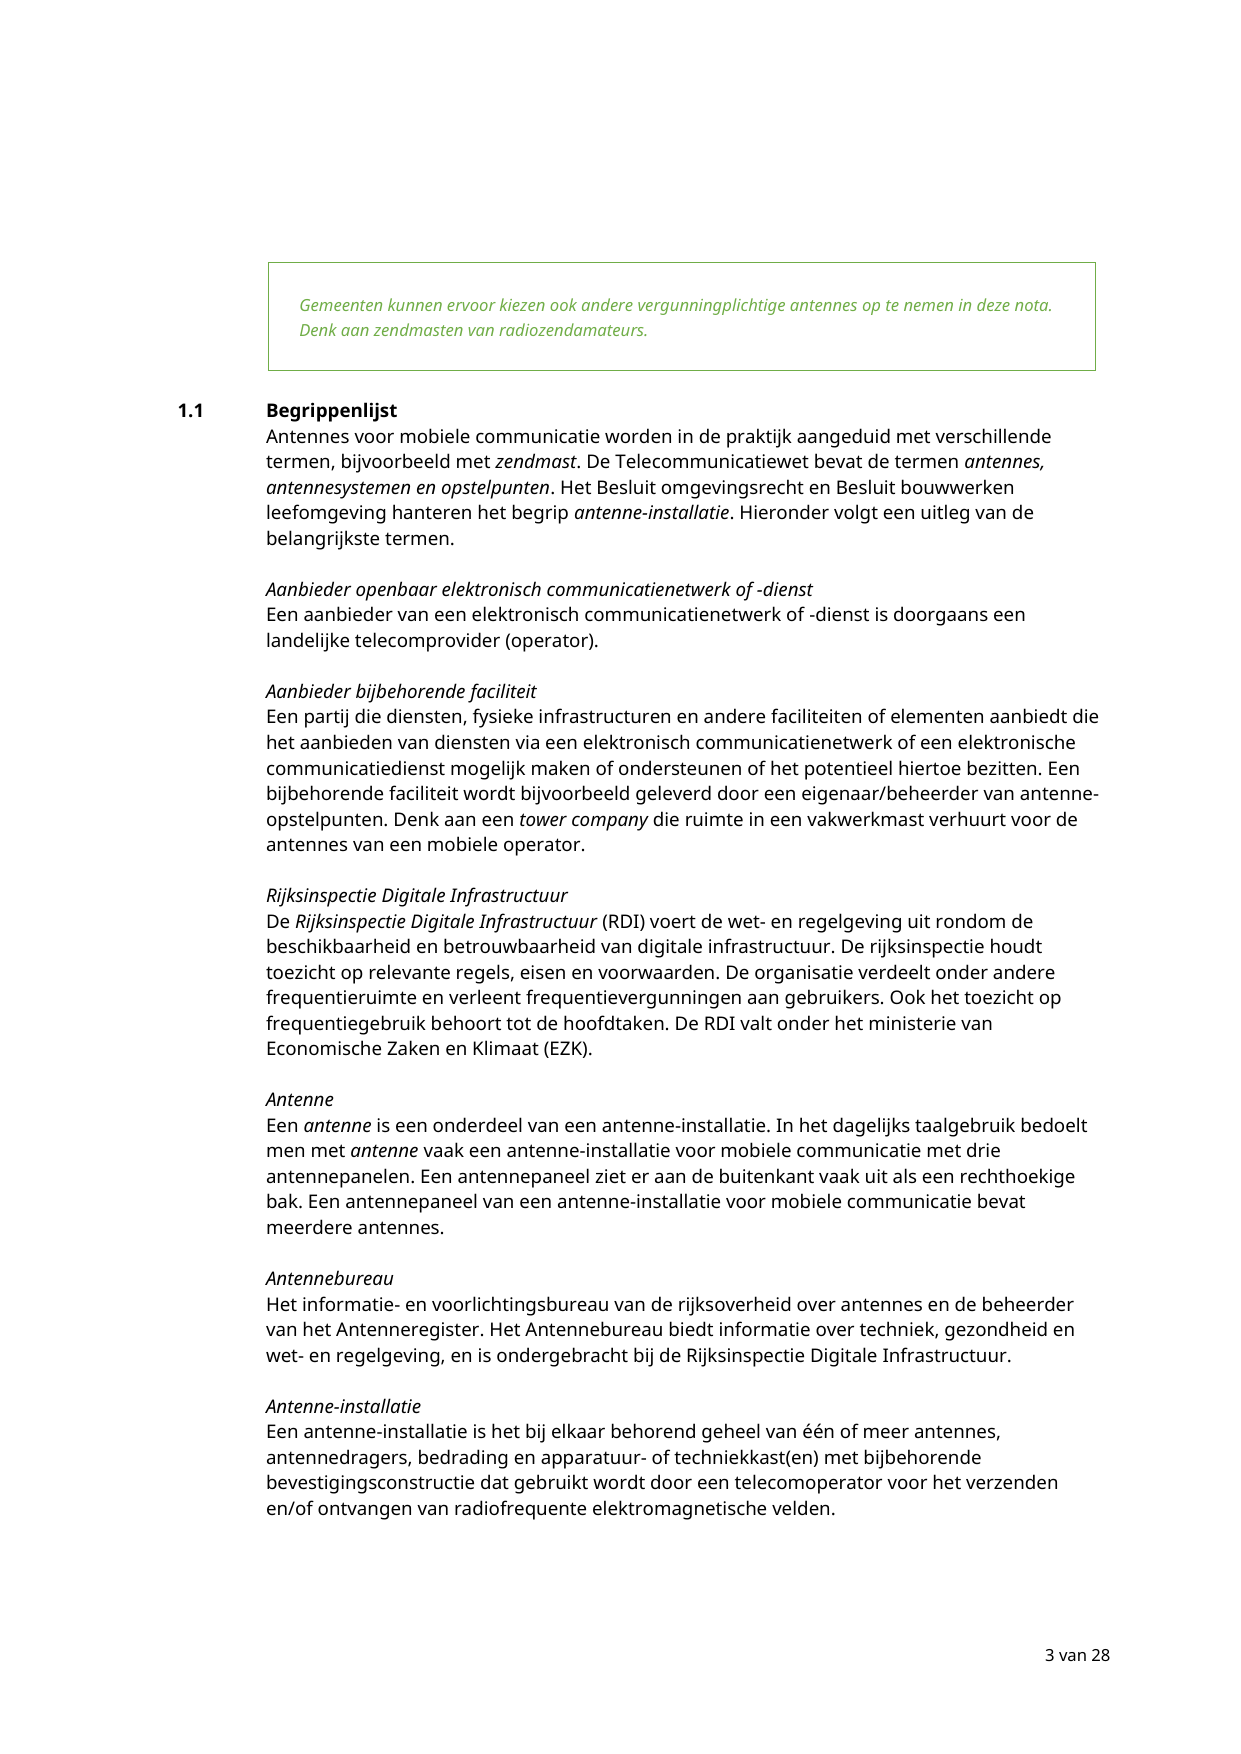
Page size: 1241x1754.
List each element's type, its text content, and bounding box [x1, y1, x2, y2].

text Antenne-installatie [266, 1393, 1110, 1418]
text Een aanbieder van een elektronisch communicatienetwerk of -dienst is doorgaans een landelijke telecomprovider (operator). [266, 602, 1110, 653]
text Een antenne is een onderdeel van een antenne-installatie. In het dagelijks taalgebruik bedoelt men met antenne vaak een antenne-installatie voor mobiele communicatie met drie antennepanelen. Een antennepaneel ziet er aan de buitenkant vaak uit als een rechthoekige bak. Een antennepaneel van een antenne-installatie voor mobiele communicatie bevat meerdere antennes. [266, 1112, 1110, 1240]
text Aanbieder bijbehorende faciliteit [266, 678, 1110, 704]
subtitle Begrippenlijst [177, 392, 1110, 423]
text Het informatie- en voorlichtingsbureau van de rijksoverheid over antennes en de beheerder van het Antenneregister. Het Antennebureau biedt informatie over techniek, gezondheid en wet- en regelgeving, en is ondergebracht bij de Rijksinspectie Digitale Infrastructuur. [266, 1291, 1110, 1367]
text Antennes voor mobiele communicatie worden in de praktijk aangeduid met verschillende termen, bijvoorbeeld met zendmast. De Telecommunicatiewet bevat de termen antennes, antennesystemen en opstelpunten. Het Besluit omgevingsrecht en Besluit bouwwerken leefomgeving hanteren het begrip antenne-installatie. Hieronder volgt een uitleg van de belangrijkste termen. [266, 423, 1110, 551]
text Aanbieder openbaar elektronisch communicatienetwerk of -dienst [266, 576, 1110, 602]
text Een partij die diensten, fysieke infrastructuren en andere faciliteiten of elementen aanbiedt die het aanbieden van diensten via een elektronisch communicatienetwerk of een elektronische communicatiedienst mogelijk maken of ondersteunen of het potentieel hiertoe bezitten. Een bijbehorende faciliteit wordt bijvoorbeeld geleverd door een eigenaar/beheerder van antenne-opstelpunten. Denk aan een tower company die ruimte in een vakwerkmast verhuurt voor de antennes van een mobiele operator. [266, 704, 1110, 857]
text Antenne [266, 1087, 1110, 1112]
table_header Gemeenten kunnen ervoor kiezen ook andere vergunningplichtige antennes op te nemen in deze nota. Denk aan zendmasten van radiozendamateurs. [269, 263, 1095, 370]
text Een antenne-installatie is het bij elkaar behorend geheel van één of meer antennes, antennedragers, bedrading en apparatuur- of techniekkast(en) met bijbehorende bevestigingsconstructie dat gebruikt wordt door een telecomoperator voor het verzenden en/of ontvangen van radiofrequente elektromagnetische velden. [266, 1418, 1110, 1521]
text De Rijksinspectie Digitale Infrastructuur (RDI) voert de wet- en regelgeving uit rondom de beschikbaarheid en betrouwbaarheid van digitale infrastructuur. De rijksinspectie houdt toezicht op relevante regels, eisen en voorwaarden. De organisatie verdeelt onder andere frequentieruimte en verleent frequentievergunningen aan gebruikers. Ook het toezicht op frequentiegebruik behoort tot de hoofdtaken. De RDI valt onder het ministerie van Economische Zaken en Klimaat (EZK). [266, 908, 1110, 1061]
text Antennebureau [266, 1265, 1110, 1291]
text Rijksinspectie Digitale Infrastructuur [266, 882, 1110, 908]
